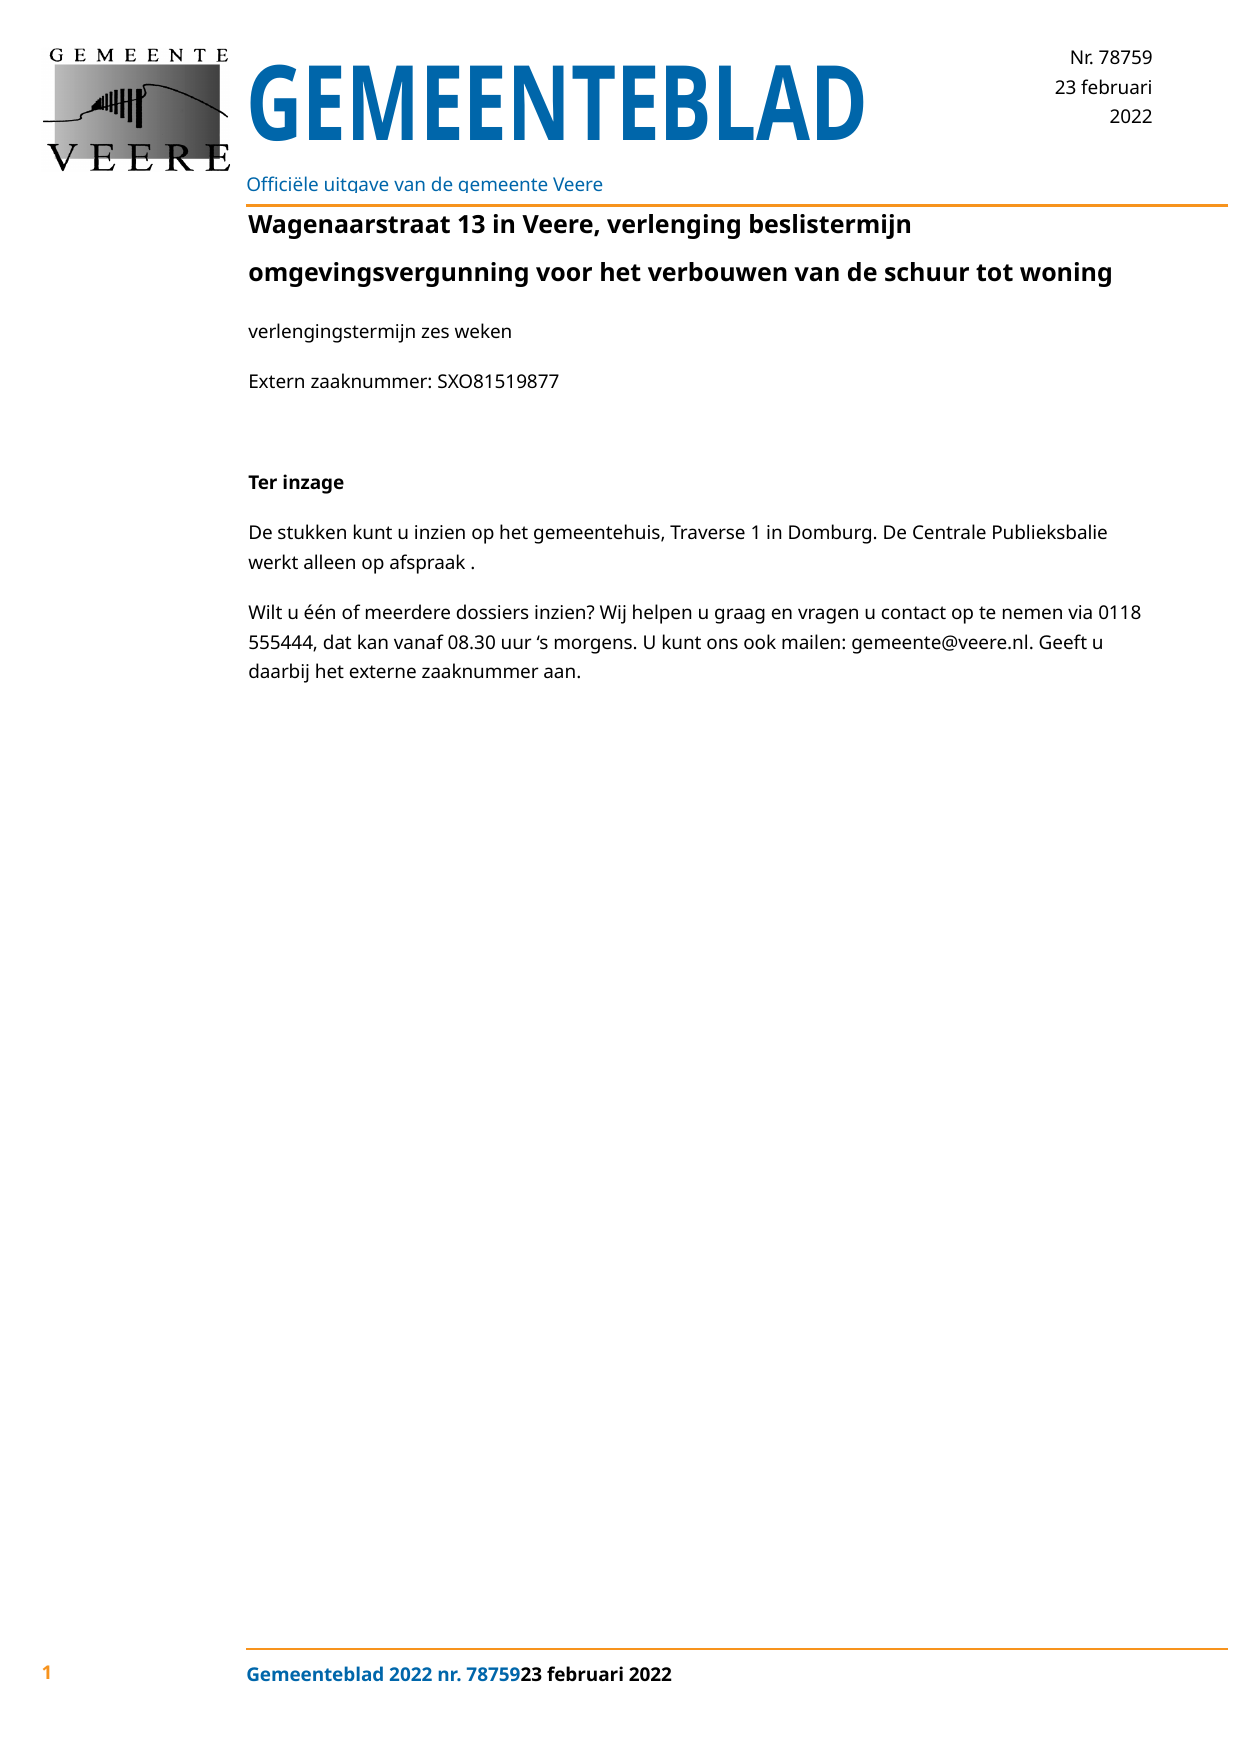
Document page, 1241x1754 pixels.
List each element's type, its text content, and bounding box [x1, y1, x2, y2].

picture [41, 47, 231, 172]
text verlengingstermijn zes weken [248, 318, 1152, 344]
text Extern zaaknummer: SXO81519877 [248, 368, 1152, 394]
text De stukken kunt u inzien op het gemeentehuis, Traverse 1 in Domburg. De Centrale Publieksbalie werkt alleen op afspraak . [248, 519, 1152, 575]
text Wilt u één of meerdere dossiers inzien? Wij helpen u graag en vragen u contact op te nemen via 0118 555444, dat kan vanaf 08.30 uur ‘s morgens. U kunt ons ook mailen: gemeente@veere.nl. Geeft u daarbij het externe zaaknummer aan. [248, 599, 1152, 684]
text Wagenaarstraat 13 in Veere, verlenging beslistermijn omgevingsvergunning voor het verbouwen van de schuur tot woning [248, 207, 1152, 288]
text Ter inzage [248, 469, 1152, 495]
